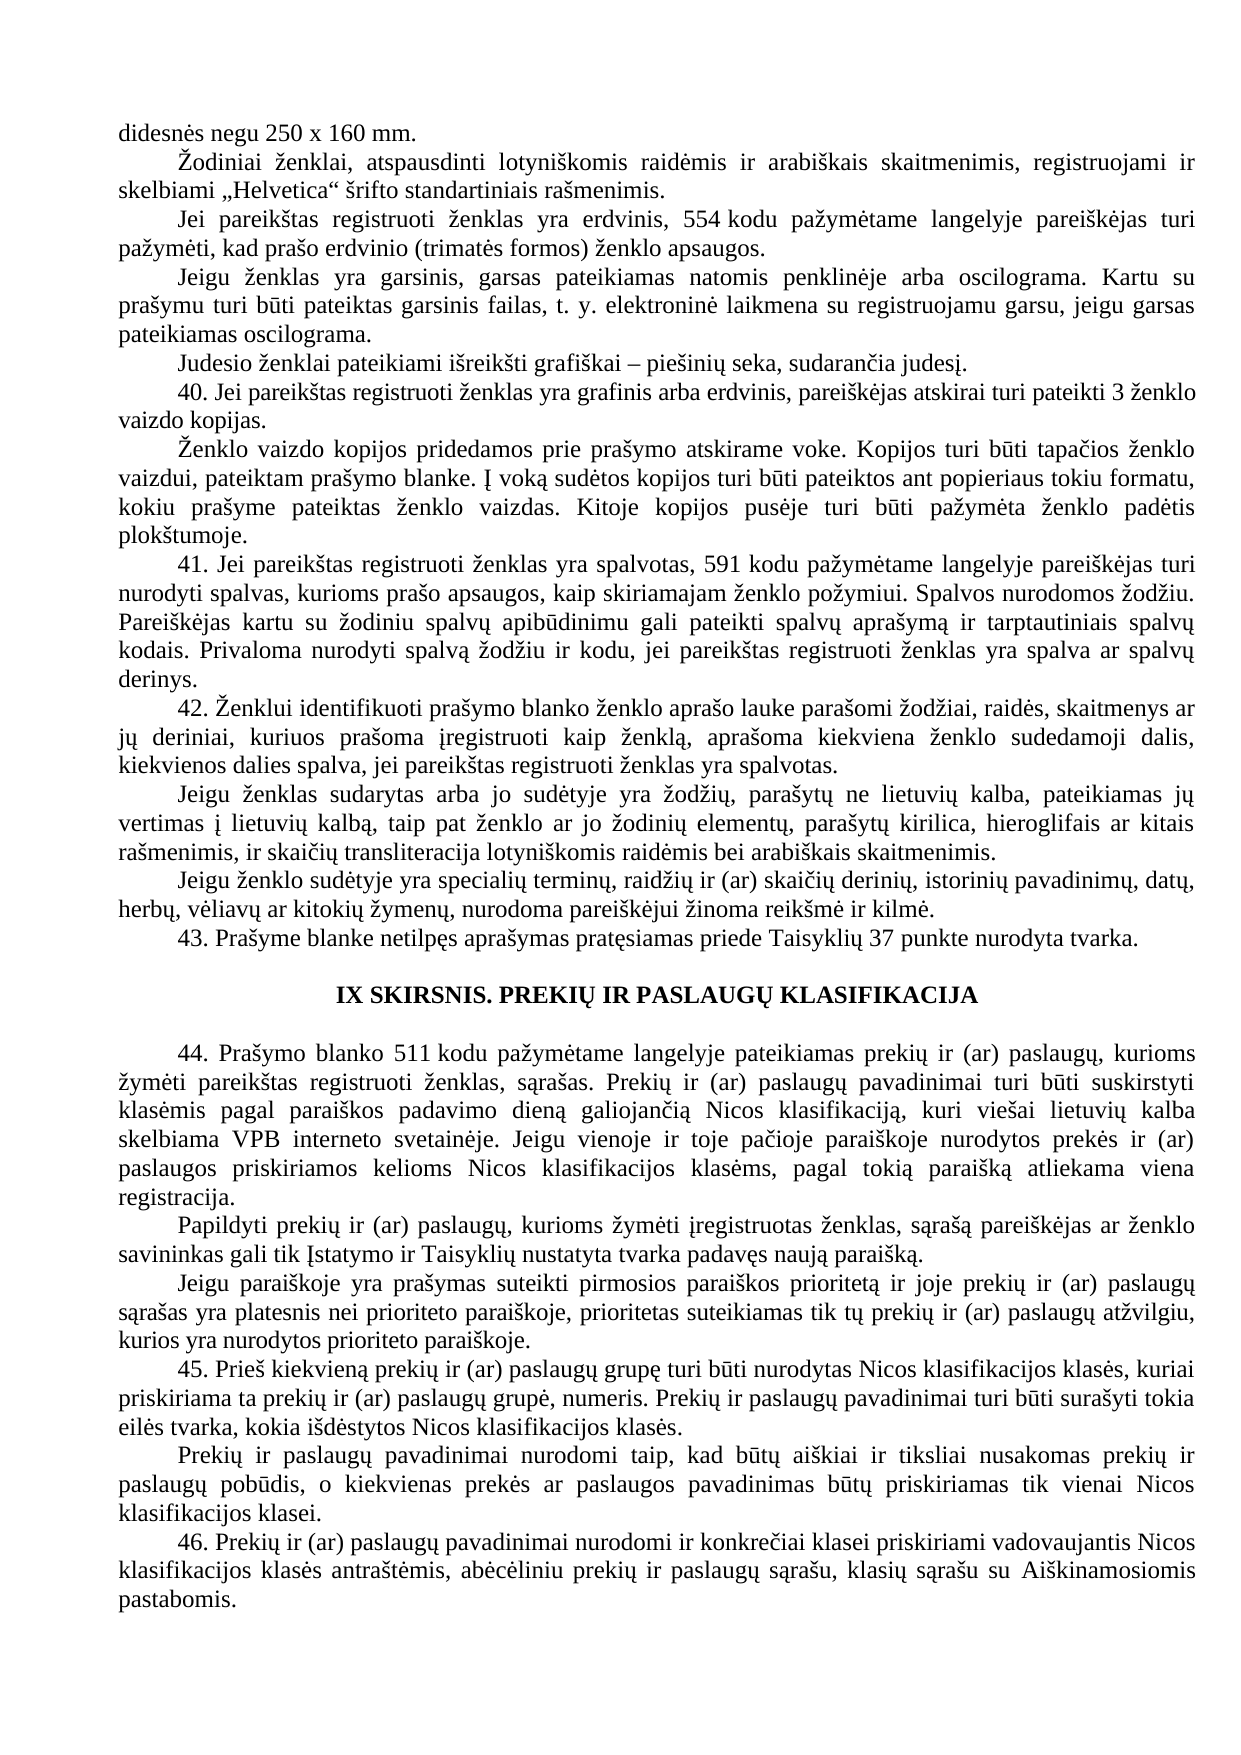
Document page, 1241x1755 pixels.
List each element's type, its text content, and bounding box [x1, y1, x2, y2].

text Ženklo vaizdo kopijos pridedamos prie prašymo atskirame voke. Kopijos turi būti tapačios ženklo vaizdui, pateiktam prašymo blanke. Į voką sudėtos kopijos turi būti pateiktos ant popieriaus tokiu formatu, kokiu prašyme pateiktas ženklo vaizdas. Kitoje kopijos pusėje turi būti pažymėta ženklo padėtis plokštumoje. [118, 434, 1196, 549]
text Jeigu ženklas yra garsinis, garsas pateikiamas natomis penklinėje arba oscilograma. Kartu su prašymu turi būti pateiktas garsinis failas, t. y. elektroninė laikmena su registruojamu garsu, jeigu garsas pateikiamas oscilograma. [118, 262, 1196, 348]
text didesnės negu 250 x 160 mm. [118, 118, 1196, 147]
text 41. Jei pareikštas registruoti ženklas yra spalvotas, 591 kodu pažymėtame langelyje pareiškėjas turi nurodyti spalvas, kurioms prašo apsaugos, kaip skiriamajam ženklo požymiui. Spalvos nurodomos žodžiu. Pareiškėjas kartu su žodiniu spalvų apibūdinimu gali pateikti spalvų aprašymą ir tarptautiniais spalvų kodais. Privaloma nurodyti spalvą žodžiu ir kodu, jei pareikštas registruoti ženklas yra spalva ar spalvų derinys. [118, 549, 1196, 693]
text 44. Prašymo blanko 511 kodu pažymėtame langelyje pateikiamas prekių ir (ar) paslaugų, kurioms žymėti pareikštas registruoti ženklas, sąrašas. Prekių ir (ar) paslaugų pavadinimai turi būti suskirstyti klasėmis pagal paraiškos padavimo dieną galiojančią Nicos klasifikaciją, kuri viešai lietuvių kalba skelbiama VPB interneto svetainėje. Jeigu vienoje ir toje pačioje paraiškoje nurodytos prekės ir (ar) paslaugos priskiriamos kelioms Nicos klasifikacijos klasėms, pagal tokią paraišką atliekama viena registracija. [118, 1038, 1196, 1211]
text 42. Ženklui identifikuoti prašymo blanko ženklo aprašo lauke parašomi žodžiai, raidės, skaitmenys ar jų deriniai, kuriuos prašoma įregistruoti kaip ženklą, aprašoma kiekviena ženklo sudedamoji dalis, kiekvienos dalies spalva, jei pareikštas registruoti ženklas yra spalvotas. [118, 693, 1196, 779]
text IX SKIRSNIS. PREKIŲ IR PASLAUGŲ KLASIFIKACIJa [118, 981, 1196, 1009]
text 43. Prašyme blanke netilpęs aprašymas pratęsiamas priede Taisyklių 37 punkte nurodyta tvarka. [118, 923, 1196, 952]
text Jeigu ženklo sudėtyje yra specialių terminų, raidžių ir (ar) skaičių derinių, istorinių pavadinimų, datų, herbų, vėliavų ar kitokių žymenų, nurodoma pareiškėjui žinoma reikšmė ir kilmė. [118, 866, 1196, 923]
text Papildyti prekių ir (ar) paslaugų, kurioms žymėti įregistruotas ženklas, sąrašą pareiškėjas ar ženklo savininkas gali tik Įstatymo ir Taisyklių nustatyta tvarka padavęs naują paraišką. [118, 1211, 1196, 1268]
text 46. Prekių ir (ar) paslaugų pavadinimai nurodomi ir konkrečiai klasei priskiriami vadovaujantis Nicos klasifikacijos klasės antraštėmis, abėcėliniu prekių ir paslaugų sąrašu, klasių sąrašu su aiškinamosiomis pastabomis. [118, 1527, 1196, 1613]
text Jei pareikštas registruoti ženklas yra erdvinis, 554 kodu pažymėtame langelyje pareiškėjas turi pažymėti, kad prašo erdvinio (trimatės formos) ženklo apsaugos. [118, 204, 1196, 262]
text Prekių ir paslaugų pavadinimai nurodomi taip, kad būtų aiškiai ir tiksliai nusakomas prekių ir paslaugų pobūdis, o kiekvienas prekės ar paslaugos pavadinimas būtų priskiriamas tik vienai Nicos klasifikacijos klasei. [118, 1441, 1196, 1527]
text Jeigu paraiškoje yra prašymas suteikti pirmosios paraiškos prioritetą ir joje prekių ir (ar) paslaugų sąrašas yra platesnis nei prioriteto paraiškoje, prioritetas suteikiamas tik tų prekių ir (ar) paslaugų atžvilgiu, kurios yra nurodytos prioriteto paraiškoje. [118, 1268, 1196, 1354]
text 40. Jei pareikštas registruoti ženklas yra grafinis arba erdvinis, pareiškėjas atskirai turi pateikti 3 ženklo vaizdo kopijas. [118, 377, 1196, 434]
text Jeigu ženklas sudarytas arba jo sudėtyje yra žodžių, parašytų ne lietuvių kalba, pateikiamas jų vertimas į lietuvių kalbą, taip pat ženklo ar jo žodinių elementų, parašytų kirilica, hieroglifais ar kitais rašmenimis, ir skaičių transliteracija lotyniškomis raidėmis bei arabiškais skaitmenimis. [118, 779, 1196, 866]
text 45. Prieš kiekvieną prekių ir (ar) paslaugų grupę turi būti nurodytas Nicos klasifikacijos klasės, kuriai priskiriama ta prekių ir (ar) paslaugų grupė, numeris. Prekių ir paslaugų pavadinimai turi būti surašyti tokia eilės tvarka, kokia išdėstytos Nicos klasifikacijos klasės. [118, 1354, 1196, 1441]
text Žodiniai ženklai, atspausdinti lotyniškomis raidėmis ir arabiškais skaitmenimis, registruojami ir skelbiami „Helvetica“ šrifto standartiniais rašmenimis. [118, 147, 1196, 204]
text Judesio ženklai pateikiami išreikšti grafiškai – piešinių seka, sudarančia judesį. [118, 348, 1196, 377]
